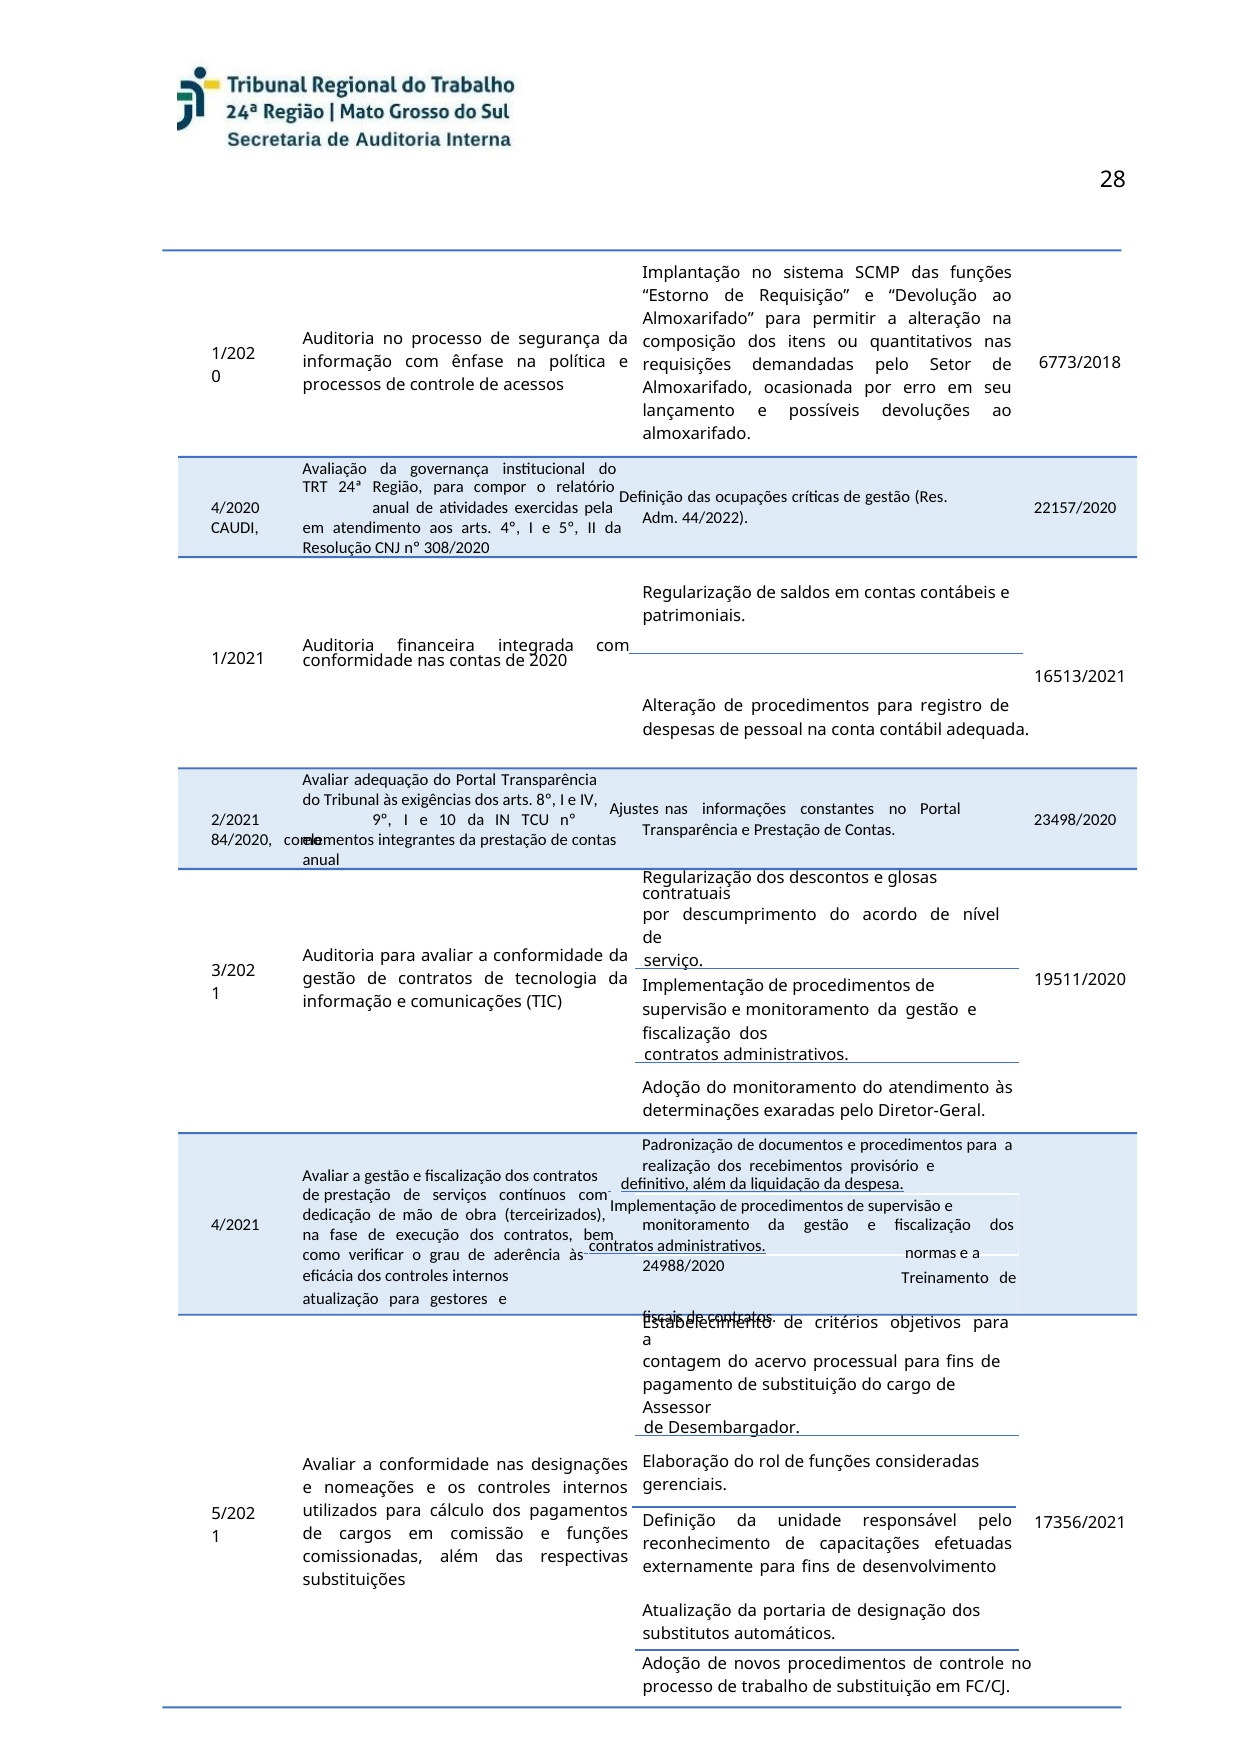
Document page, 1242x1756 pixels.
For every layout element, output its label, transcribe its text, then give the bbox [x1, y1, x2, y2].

text Regularização de saldos em contas contábeis e patrimoniais. [642, 580, 1023, 626]
text 3/2021 [211, 959, 262, 1004]
text contagem do acervo processual para fins de pagamento de substituição do cargo de Assessor [642, 1349, 1019, 1418]
text Auditoria no processo de segurança da informação com ênfase na política e processos de controle de acessos [302, 327, 628, 396]
text por descumprimento do acordo de nível de [642, 903, 1019, 948]
text gerencial. [635, 1593, 1019, 1597]
text Estabelecimento de critérios objetivos para a [642, 1316, 1019, 1349]
text Atualização da portaria de designação dos substitutos automáticos. [642, 1599, 1041, 1644]
text 16513/2021 [1034, 665, 1171, 688]
text 6773/2018 [1038, 350, 1171, 373]
text Avaliar a conformidade nas designações e nomeações e os controles internos utilizados para cálculo dos pagamentos de cargos em comissão e funções comissionadas, além das respectivas substituições [302, 1452, 628, 1591]
text contratos administrativos. [635, 1046, 1019, 1062]
text 19511/2020 [1034, 967, 1171, 990]
text Adoção de novos procedimentos de controle no processo de trabalho de substituição em FC/CJ. [642, 1651, 1041, 1697]
text Implementação de procedimentos de supervisão e monitoramento da gestão e fiscalização dos [635, 969, 1019, 1044]
text 17356/2021 [1034, 1510, 1171, 1533]
text Definição da unidade responsável pelo reconhecimento de capacitações efetuadas externamente para fins de desenvolvimento [642, 1508, 1012, 1577]
text 1/2020 [211, 342, 262, 387]
text Implantação no sistema SCMP das funções “Estorno de Requisição” e “Devolução ao Almoxarifado” para permitir a alteração na composição dos itens ou quantitativos nas requisições demandadas pelo Setor de Almoxarifado, ocasionada por erro em seu lançamento e possíveis devoluções ao almoxarifado. [642, 261, 1012, 444]
text Adoção do monitoramento do atendimento às determinações exaradas pelo Diretor-Geral. [642, 1076, 1019, 1122]
text Alteração de procedimentos para registro de despesas de pessoal na conta contábil adequada. [642, 694, 1041, 740]
text 5/2021 [211, 1502, 262, 1547]
text 1/2021 Auditoria financeira integrada com conformidade nas contas de 2020 [211, 633, 1023, 671]
text Auditoria para avaliar a conformidade da gestão de contratos de tecnologia da informação e comunicações (TIC) [302, 944, 628, 1013]
text serviço. [635, 949, 1019, 968]
text de Desembargador. [635, 1418, 1019, 1435]
text Regularização dos descontos e glosas contratuais [642, 871, 1019, 903]
text Elaboração do rol de funções consideradas gerenciais. [642, 1449, 1019, 1495]
